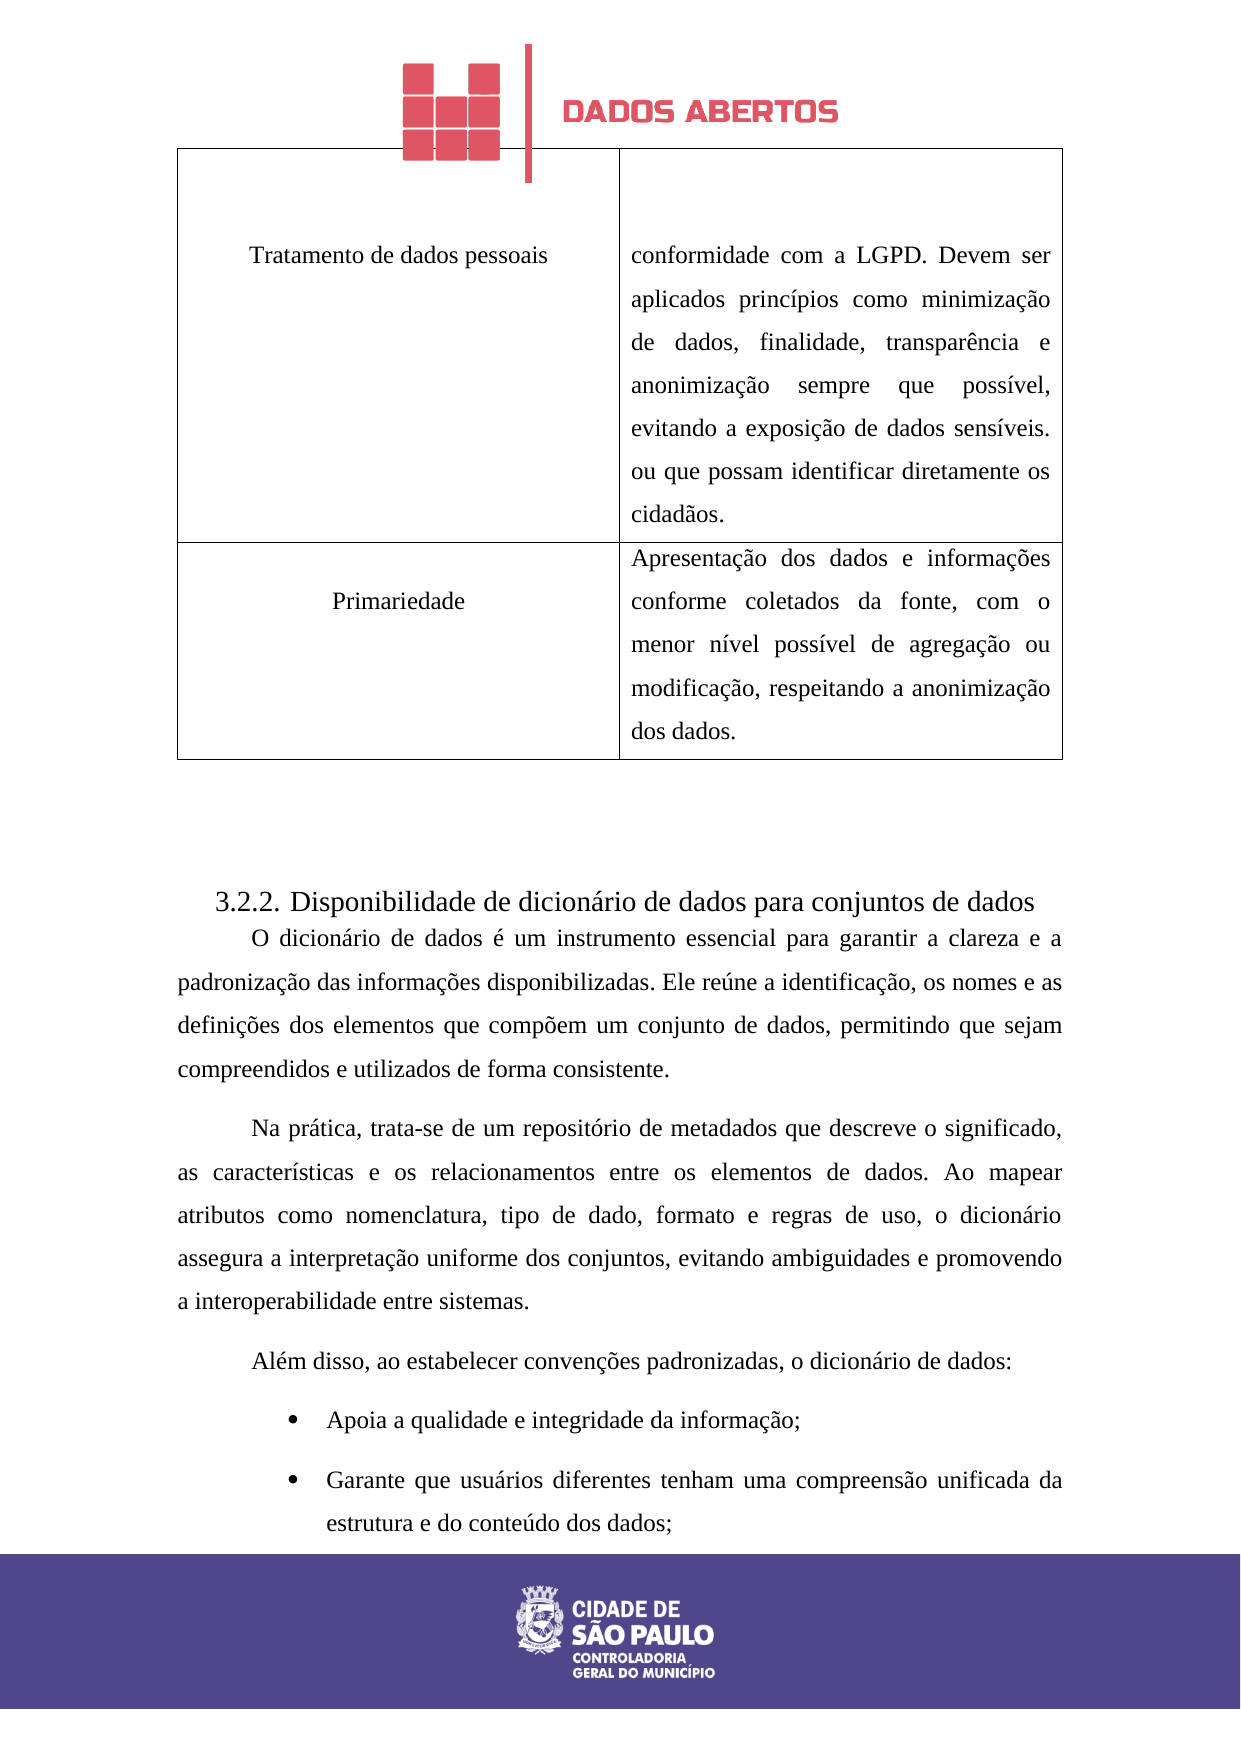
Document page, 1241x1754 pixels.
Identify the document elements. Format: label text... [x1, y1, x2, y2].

text Além disso, ao estabelecer convenções padronizadas, o dicionário de dados: [978, 1346, 1063, 1374]
list Apoia a qualidade e integridade da informação; [373, 1406, 435, 1434]
text Na prática, trata-se de um repositório de metadados que descreve o significado, as características e os relacionamentos entre os elementos de dados. Ao mapear atributos como nomenclatura, tipo de dado, formato e regras de uso, o dicionário assegura a interpretação uniforme dos conjuntos, evitando ambiguidades e promovendo a interoperabilidade entre sistemas. [177, 1113, 1063, 1315]
text Além disso, ao estabelecer convenções padronizadas, o dicionário de dados: [794, 1346, 871, 1368]
list Apoia a qualidade e integridade da informação; [805, 1406, 860, 1434]
list Apoia a qualidade e integridade da informação; [500, 1406, 672, 1434]
list Garante que usuários diferentes tenham uma compreensão unificada da estrutura e do conteúdo dos dados; [288, 1465, 371, 1537]
list Apoia a qualidade e integridade da informação; [436, 1406, 497, 1434]
list Apoia a qualidade e integridade da informação; [674, 1406, 744, 1434]
table_cell Primariedade [178, 543, 619, 759]
list Garante que usuários diferentes tenham uma compreensão unificada da estrutura e do conteúdo dos dados; [877, 1465, 930, 1537]
text Além disso, ao estabelecer convenções padronizadas, o dicionário de dados: [288, 1346, 360, 1374]
text Além disso, ao estabelecer convenções padronizadas, o dicionário de dados: [373, 1346, 434, 1374]
table_cell Garantir que informações pessoais identificáveis sejam coletadas, processadas, armazenadas e eventualmente publicadas em conformidade com a LGPD. Devem ser aplicados princípios como minimização de dados, finalidade, transparência e anonimização sempre que possível, evitando a exposição de dados sensíveis. ou que possam identificar diretamente os cidadãos. [620, 149, 1062, 542]
list Apoia a qualidade e integridade da informação; [882, 1406, 930, 1434]
table_cell Tratamento de dados pessoais [178, 149, 619, 542]
table_cell Apresentação dos dados e informações conforme coletados da fonte, com o menor nível possível de agregação ou modificação, respeitando a anonimização dos dados. [620, 543, 1062, 759]
text O dicionário de dados é um instrumento essencial para garantir a clareza e a padronização das informações disponibilizadas. Ele reúne a identificação, os nomes e as definições dos elementos que compõem um conjunto de dados, permitindo que sejam compreendidos e utilizados de forma consistente. [177, 919, 1063, 1082]
text Além disso, ao estabelecer convenções padronizadas, o dicionário de dados: [214, 1346, 286, 1374]
text Além disso, ao estabelecer convenções padronizadas, o dicionário de dados: [870, 1346, 976, 1374]
list Garante que usuários diferentes tenham uma compreensão unificada da estrutura e do conteúdo dos dados; [373, 1465, 788, 1537]
list Apoia a qualidade e integridade da informação; [288, 1406, 361, 1434]
text Além disso, ao estabelecer convenções padronizadas, o dicionário de dados: [500, 1352, 673, 1374]
text Além disso, ao estabelecer convenções padronizadas, o dicionário de dados: [436, 1346, 744, 1374]
list Disponibilidade de dicionário de dados para conjuntos de dados [215, 884, 1063, 917]
